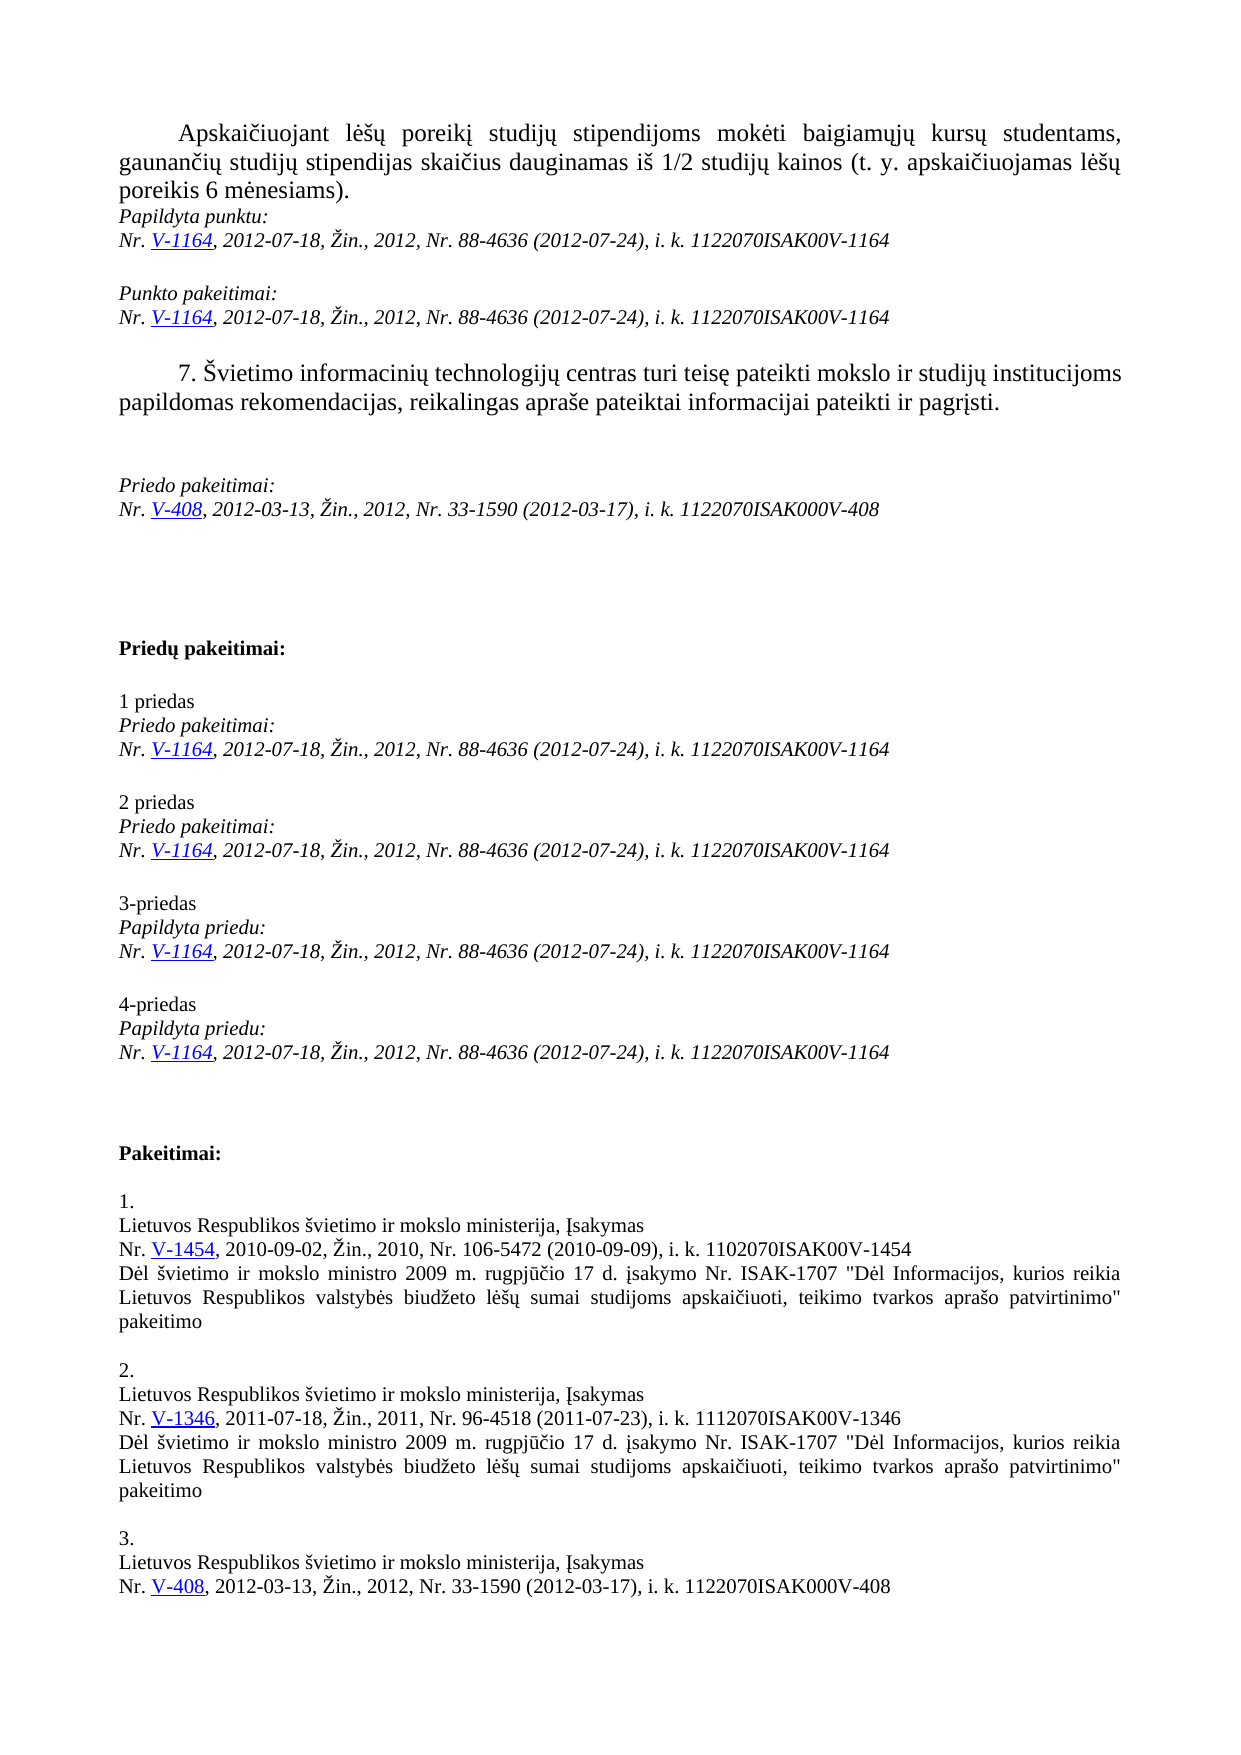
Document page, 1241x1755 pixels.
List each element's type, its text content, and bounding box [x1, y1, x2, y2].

text Priedo pakeitimai: [119, 713, 1122, 737]
text Punkto pakeitimai: [119, 281, 1122, 305]
text Papildyta priedu: [119, 1016, 1122, 1040]
text Nr. V-1164, 2012-07-18, Žin., 2012, Nr. 88-4636 (2012-07-24), i. k. 1122070ISAK00V-1164 [119, 838, 1122, 862]
text 3-priedas [119, 891, 1122, 915]
text 4-priedas [119, 992, 1122, 1016]
text Nr. V-1164, 2012-07-18, Žin., 2012, Nr. 88-4636 (2012-07-24), i. k. 1122070ISAK00V-1164 [119, 1040, 1122, 1064]
text Nr. V-408, 2012-03-13, Žin., 2012, Nr. 33-1590 (2012-03-17), i. k. 1122070ISAK000V-408 [119, 1574, 1122, 1598]
text 1. [119, 1189, 1122, 1213]
text Priedų pakeitimai: [119, 636, 1122, 660]
text Papildyta punktu: [119, 204, 1122, 228]
text Apskaičiuojant lėšų poreikį studijų stipendijoms mokėti baigiamųjų kursų studentams, gaunančių studijų stipendijas skaičius dauginamas iš 1/2 studijų kainos (t. y. apskaičiuojamas lėšų poreikis 6 mėnesiams). [119, 118, 1122, 204]
text 7. Švietimo informacinių technologijų centras turi teisę pateikti mokslo ir studijų institucijoms papildomas rekomendacijas, reikalingas apraše pateiktai informacijai pateikti ir pagrįsti. [119, 358, 1122, 416]
text Nr. V-408, 2012-03-13, Žin., 2012, Nr. 33-1590 (2012-03-17), i. k. 1122070ISAK000V-408 [119, 497, 1122, 521]
text Nr. V-1164, 2012-07-18, Žin., 2012, Nr. 88-4636 (2012-07-24), i. k. 1122070ISAK00V-1164 [119, 737, 1122, 761]
text Nr. V-1164, 2012-07-18, Žin., 2012, Nr. 88-4636 (2012-07-24), i. k. 1122070ISAK00V-1164 [119, 228, 1122, 252]
text Nr. V-1454, 2010-09-02, Žin., 2010, Nr. 106-5472 (2010-09-09), i. k. 1102070ISAK00V-1454 [119, 1237, 1122, 1261]
text Nr. V-1346, 2011-07-18, Žin., 2011, Nr. 96-4518 (2011-07-23), i. k. 1112070ISAK00V-1346 [119, 1406, 1122, 1430]
text Lietuvos Respublikos švietimo ir mokslo ministerija, Įsakymas [119, 1550, 1122, 1574]
text Pakeitimai: [119, 1141, 1122, 1165]
text Dėl švietimo ir mokslo ministro 2009 m. rugpjūčio 17 d. įsakymo Nr. ISAK-1707 "Dėl Informacijos, kurios reikia Lietuvos Respublikos valstybės biudžeto lėšų sumai studijoms apskaičiuoti, teikimo tvarkos aprašo patvirtinimo" pakeitimo [119, 1430, 1122, 1502]
text Dėl švietimo ir mokslo ministro 2009 m. rugpjūčio 17 d. įsakymo Nr. ISAK-1707 "Dėl Informacijos, kurios reikia Lietuvos Respublikos valstybės biudžeto lėšų sumai studijoms apskaičiuoti, teikimo tvarkos aprašo patvirtinimo" pakeitimo [119, 1261, 1122, 1333]
text 2 priedas [119, 790, 1122, 814]
text Lietuvos Respublikos švietimo ir mokslo ministerija, Įsakymas [119, 1382, 1122, 1406]
text 1 priedas [119, 689, 1122, 713]
text Lietuvos Respublikos švietimo ir mokslo ministerija, Įsakymas [119, 1213, 1122, 1237]
text Papildyta priedu: [119, 915, 1122, 939]
text Nr. V-1164, 2012-07-18, Žin., 2012, Nr. 88-4636 (2012-07-24), i. k. 1122070ISAK00V-1164 [119, 305, 1122, 329]
text 3. [119, 1526, 1122, 1550]
text Nr. V-1164, 2012-07-18, Žin., 2012, Nr. 88-4636 (2012-07-24), i. k. 1122070ISAK00V-1164 [119, 939, 1122, 963]
text Priedo pakeitimai: [119, 814, 1122, 838]
text 2. [119, 1357, 1122, 1382]
text Priedo pakeitimai: [119, 473, 1122, 497]
